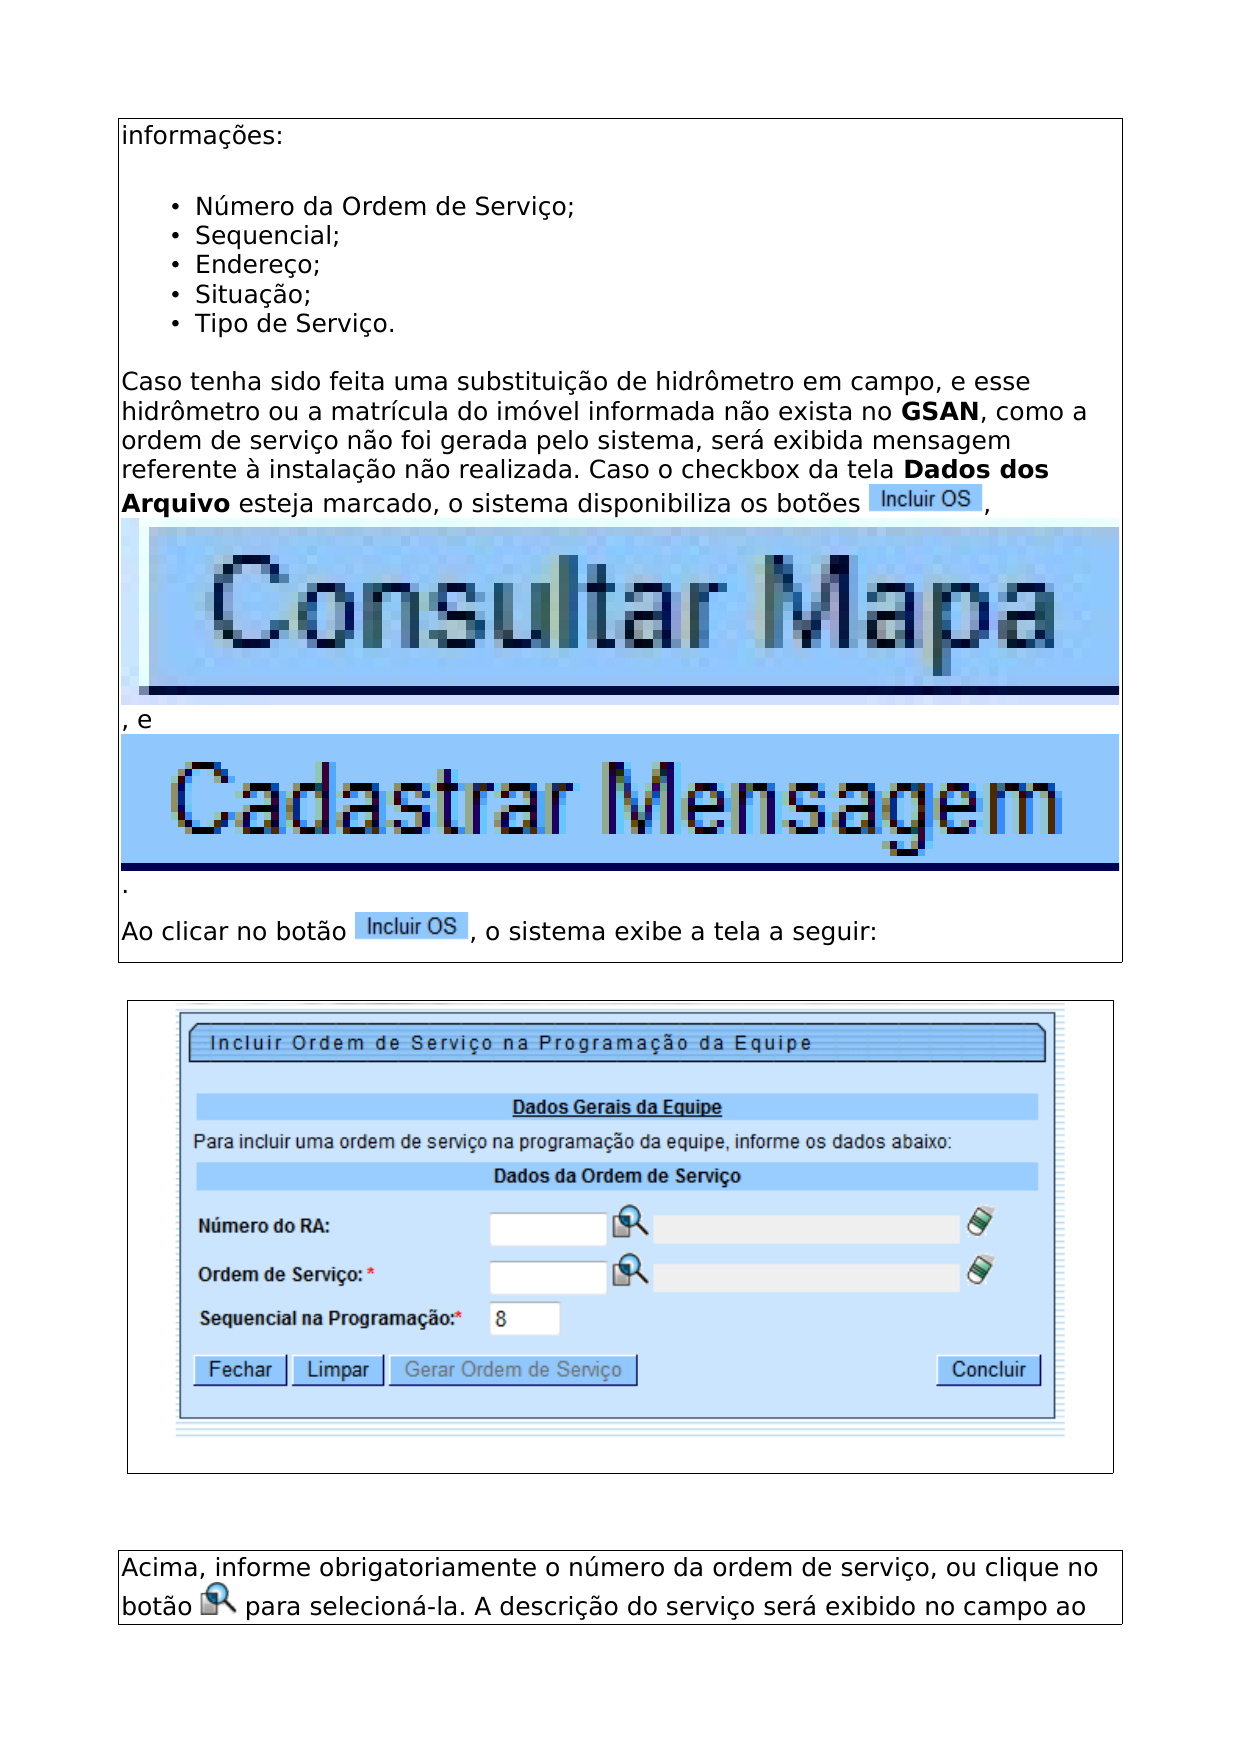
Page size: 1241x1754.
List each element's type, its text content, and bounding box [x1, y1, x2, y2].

table_header [128, 1001, 1113, 1473]
picture [175, 1003, 1065, 1441]
table_header Acima, informe obrigatoriamente o número da ordem de serviço, ou clique no botão para selecioná-la. A descrição do serviço será exibido no campo ao [119, 1551, 1122, 1624]
picture [355, 912, 469, 941]
picture [121, 734, 1120, 871]
table_header informações: Número da Ordem de Serviço; Sequencial; Endereço; Situação; Tipo de Serviço. Caso tenha sido feita uma substituição de hidrômetro em campo, e esse hidrômetro ou a matrícula do imóvel informada não exista no GSAN, como a ordem de serviço não foi gerada pelo sistema, será exibida mensagem referente à instalação não realizada. Caso o checkbox da tela Dados dos Arquivo esteja marcado, o sistema disponibiliza os botões , , e . Ao clicar no botão , o sistema exibe a tela a seguir: [119, 119, 1122, 962]
picture [200, 1582, 237, 1615]
picture [869, 484, 984, 513]
picture [121, 518, 1120, 705]
